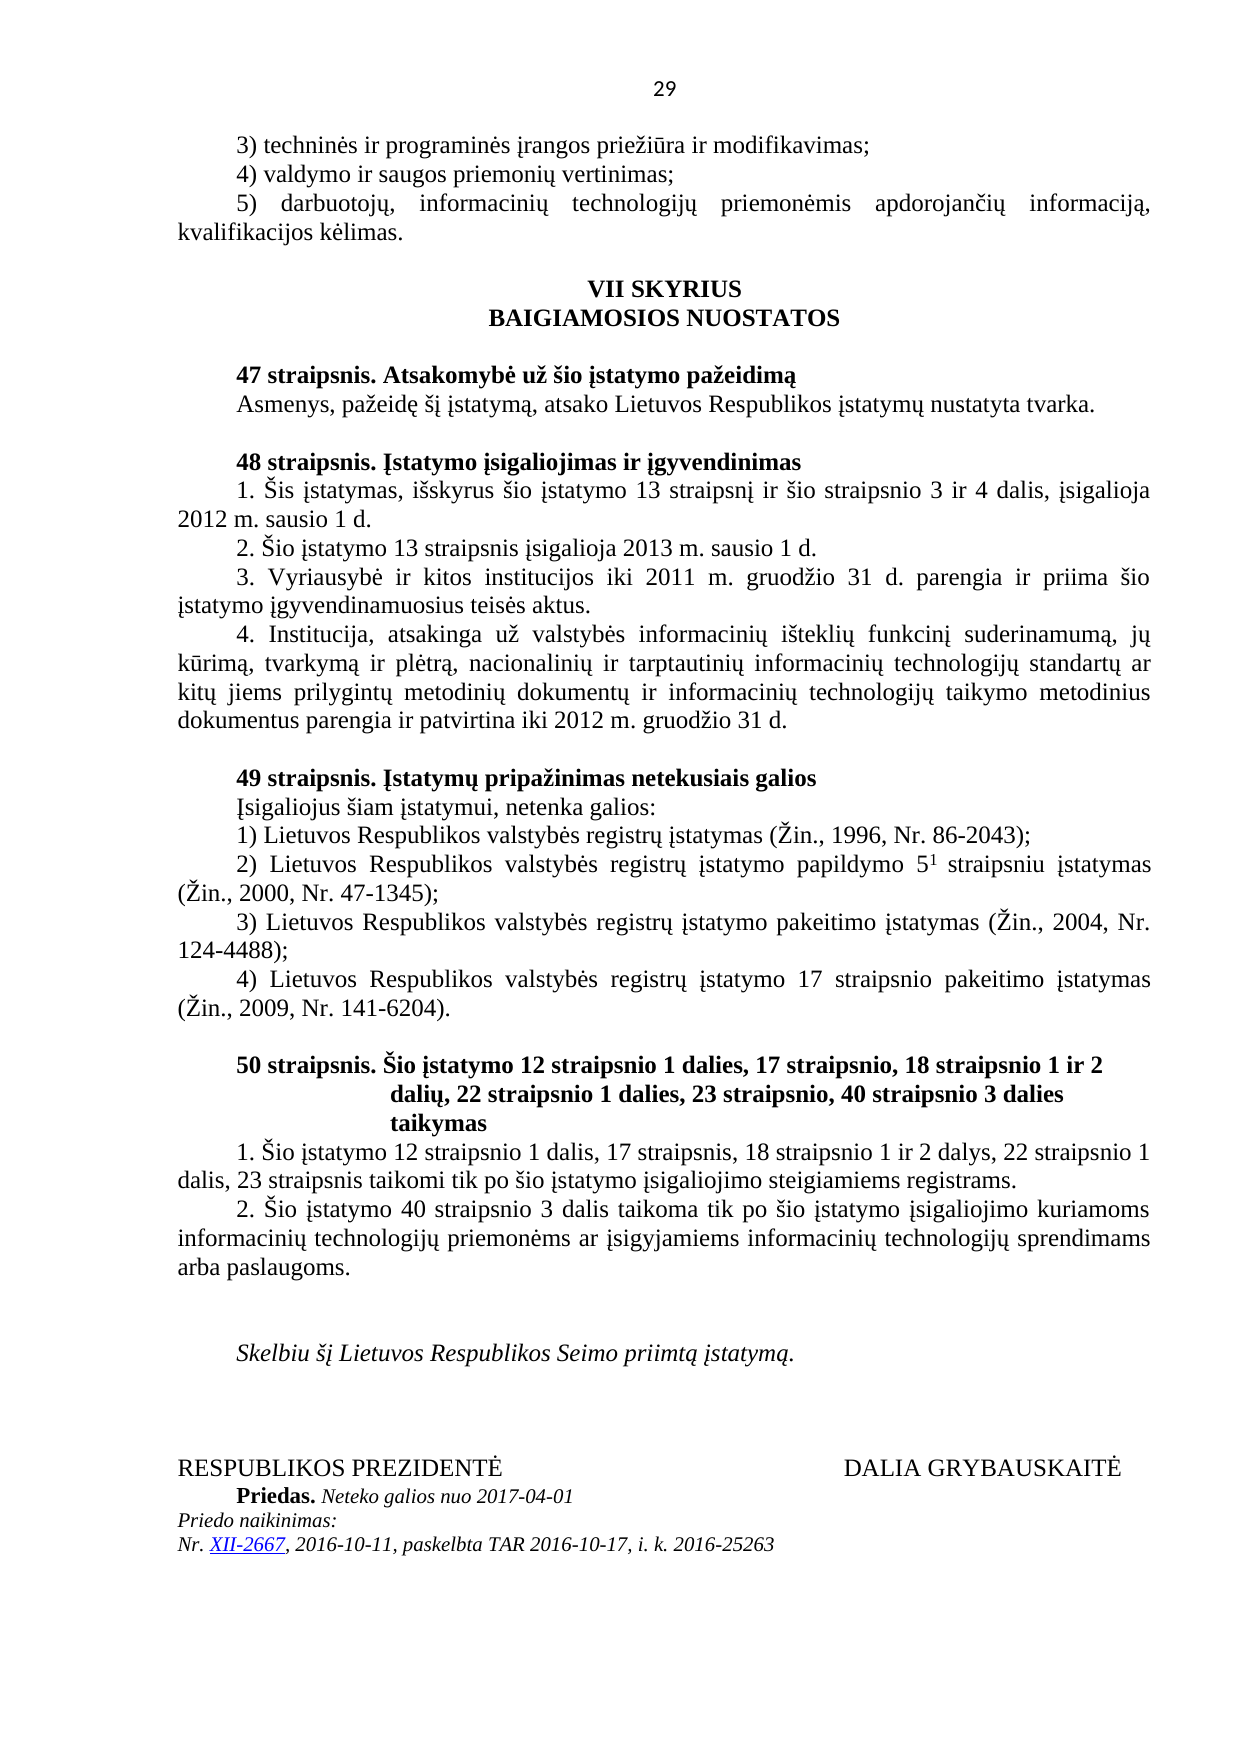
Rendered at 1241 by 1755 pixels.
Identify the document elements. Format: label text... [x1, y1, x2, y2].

text 48 straipsnis. Įstatymo įsigaliojimas ir įgyvendinimas [177, 447, 1152, 476]
text 47 straipsnis. Atsakomybė už šio įstatymo pažeidimą [177, 361, 1152, 389]
text Nr. XII-2667, 2016-10-11, paskelbta TAR 2016-10-17, i. k. 2016-25263 [177, 1532, 1152, 1556]
text 2. Šio įstatymo 13 straipsnis įsigalioja 2013 m. sausio 1 d. [177, 533, 1152, 562]
text 1) Lietuvos Respublikos valstybės registrų įstatymas (Žin., 1996, Nr. 86-2043); [177, 821, 1152, 849]
text 2) Lietuvos Respublikos valstybės registrų įstatymo papildymo 51 straipsniu įstatymas (Žin., 2000, Nr. 47-1345); [177, 849, 1152, 907]
text 49 straipsnis. Įstatymų pripažinimas netekusiais galios [177, 763, 1152, 792]
text 3. Vyriausybė ir kitos institucijos iki 2011 m. gruodžio 31 d. parengia ir priima šio įstatymo įgyvendinamuosius teisės aktus. [177, 562, 1152, 619]
text 4) valdymo ir saugos priemonių vertinimas; [177, 159, 1152, 188]
text Skelbiu šį Lietuvos Respublikos Seimo priimtą įstatymą. [177, 1338, 1152, 1367]
text 4) Lietuvos Respublikos valstybės registrų įstatymo 17 straipsnio pakeitimo įstatymas (Žin., 2009, Nr. 141-6204). [177, 964, 1152, 1022]
text Priedo naikinimas: [177, 1508, 1152, 1532]
text BAIGIAMOSIOS NUOSTATOS [177, 303, 1152, 332]
text 5) darbuotojų, informacinių technologijų priemonėmis apdorojančių informaciją, kvalifikacijos kėlimas. [177, 188, 1152, 246]
text 4. Institucija, atsakinga už valstybės informacinių išteklių funkcinį suderinamumą, jų kūrimą, tvarkymą ir plėtrą, nacionalinių ir tarptautinių informacinių technologijų standartų ar kitų jiems prilygintų metodinių dokumentų ir informacinių technologijų taikymo metodinius dokumentus parengia ir patvirtina iki 2012 m. gruodžio 31 d. [177, 619, 1152, 734]
text 1. Šio įstatymo 12 straipsnio 1 dalis, 17 straipsnis, 18 straipsnio 1 ir 2 dalys, 22 straipsnio 1 dalis, 23 straipsnis taikomi tik po šio įstatymo įsigaliojimo steigiamiems registrams. [177, 1137, 1152, 1194]
text Priedas. Neteko galios nuo 2017-04-01 [177, 1482, 1152, 1508]
text 50 straipsnis. Šio įstatymo 12 straipsnio 1 dalies, 17 straipsnio, 18 straipsnio 1 ir 2 dalių, 22 straipsnio 1 dalies, 23 straipsnio, 40 straipsnio 3 dalies taikymas [236, 1051, 1152, 1137]
text 2. Šio įstatymo 40 straipsnio 3 dalis taikoma tik po šio įstatymo įsigaliojimo kuriamoms informacinių technologijų priemonėms ar įsigyjamiems informacinių technologijų sprendimams arba paslaugoms. [177, 1194, 1152, 1281]
text VII SKYRIUS [177, 274, 1152, 303]
text Įsigaliojus šiam įstatymui, netenka galios: [177, 792, 1152, 821]
text 3) techninės ir programinės įrangos priežiūra ir modifikavimas; [177, 131, 1152, 159]
text 3) Lietuvos Respublikos valstybės registrų įstatymo pakeitimo įstatymas (Žin., 2004, Nr. 124-4488); [177, 907, 1152, 964]
text RESPUBLIKOS PREZIDENTĖ DALIA GRYBAUSKAITĖ [177, 1453, 1152, 1482]
text 1. Šis įstatymas, išskyrus šio įstatymo 13 straipsnį ir šio straipsnio 3 ir 4 dalis, įsigalioja 2012 m. sausio 1 d. [177, 476, 1152, 533]
text Asmenys, pažeidę šį įstatymą, atsako Lietuvos Respublikos įstatymų nustatyta tvarka. [177, 389, 1152, 418]
